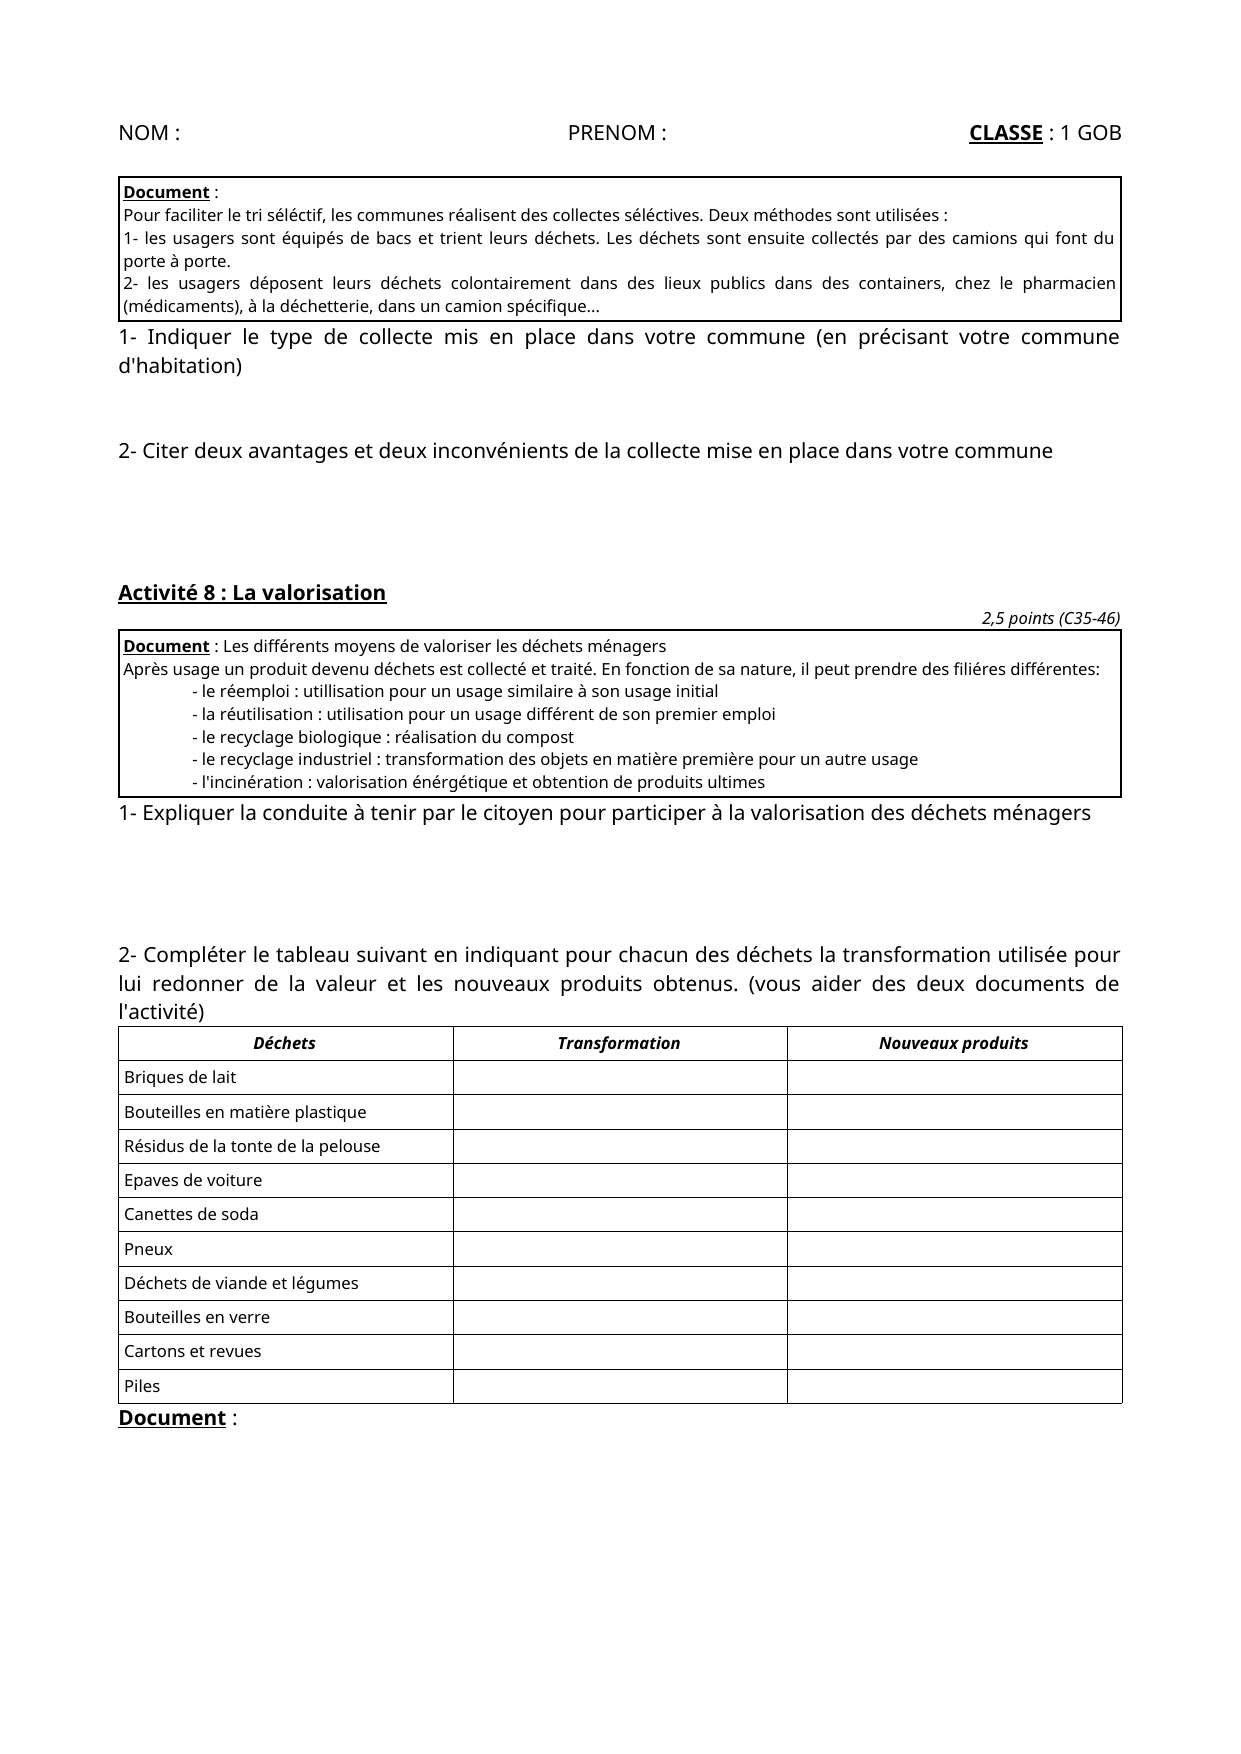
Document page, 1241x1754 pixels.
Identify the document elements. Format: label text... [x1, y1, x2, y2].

table_cell Résidus de la tonte de la pelouse [119, 1130, 453, 1163]
table_cell [788, 1267, 1122, 1300]
table_cell Canettes de soda [119, 1198, 453, 1231]
table_cell Bouteilles en verre [119, 1301, 453, 1334]
table_cell [454, 1301, 787, 1334]
table_cell Briques de lait [119, 1061, 453, 1094]
text 1- les usagers sont équipés de bacs et trient leurs déchets. Les déchets sont ensuite collectés par des camions qui font du porte à porte. [120, 221, 1120, 267]
table_cell Cartons et revues [119, 1335, 453, 1368]
text Pour faciliter le tri séléctif, les communes réalisent des collectes séléctives. Deux méthodes sont utilisées : [120, 199, 1120, 221]
text Document : [120, 178, 1120, 199]
text Document : [118, 1404, 1122, 1431]
table_cell [454, 1198, 787, 1231]
table_header Transformation [454, 1027, 787, 1060]
text Activité 8 : La valorisation [118, 578, 1122, 607]
text - la réutilisation : utilisation pour un usage différent de son premier emploi [120, 697, 1120, 720]
text Document : Les différents moyens de valoriser les déchets ménagers [120, 631, 1120, 652]
text 1- Indiquer le type de collecte mis en place dans votre commune (en précisant votre commune d'habitation) [118, 322, 1122, 379]
table_cell [788, 1301, 1122, 1334]
table_header Nouveaux produits [788, 1027, 1122, 1060]
text 1- Expliquer la conduite à tenir par le citoyen pour participer à la valorisation des déchets ménagers [118, 798, 1122, 827]
table_header Déchets [119, 1027, 453, 1060]
table_cell [788, 1164, 1122, 1197]
text 2- les usagers déposent leurs déchets colontairement dans des lieux publics dans des containers, chez le pharmacien (médicaments), à la déchetterie, dans un camion spécifique... [120, 267, 1120, 320]
text - l'incinération : valorisation énérgétique et obtention de produits ultimes [120, 766, 1120, 796]
table_cell Bouteilles en matière plastique [119, 1095, 453, 1129]
text Après usage un produit devenu déchets est collecté et traité. En fonction de sa nature, il peut prendre des filiéres différentes: [120, 652, 1120, 675]
text 2- Citer deux avantages et deux inconvénients de la collecte mise en place dans votre commune [118, 436, 1122, 464]
table_cell [788, 1061, 1122, 1094]
table_cell [454, 1164, 787, 1197]
table_cell [788, 1370, 1122, 1403]
table_cell Epaves de voiture [119, 1164, 453, 1197]
text - le réemploi : utillisation pour un usage similaire à son usage initial [120, 675, 1120, 697]
table_cell [454, 1130, 787, 1163]
table_cell Piles [119, 1370, 453, 1403]
table_cell [454, 1061, 787, 1094]
table_cell [454, 1370, 787, 1403]
text - le recyclage biologique : réalisation du compost [120, 720, 1120, 743]
table_cell [788, 1232, 1122, 1266]
table_cell [454, 1232, 787, 1266]
text - le recyclage industriel : transformation des objets en matière première pour un autre usage [120, 743, 1120, 766]
text 2,5 points (C35-46) [118, 607, 1122, 629]
table_cell [788, 1335, 1122, 1368]
table_cell [788, 1198, 1122, 1231]
text 2- Compléter le tableau suivant en indiquant pour chacun des déchets la transformation utilisée pour lui redonner de la valeur et les nouveaux produits obtenus. (vous aider des deux documents de l'activité) [118, 941, 1122, 1026]
table_cell [788, 1130, 1122, 1163]
table_cell [454, 1335, 787, 1368]
table_cell [454, 1095, 787, 1129]
table_cell Déchets de viande et légumes [119, 1267, 453, 1300]
table_cell [454, 1267, 787, 1300]
table_cell Pneux [119, 1232, 453, 1266]
table_cell [788, 1095, 1122, 1129]
